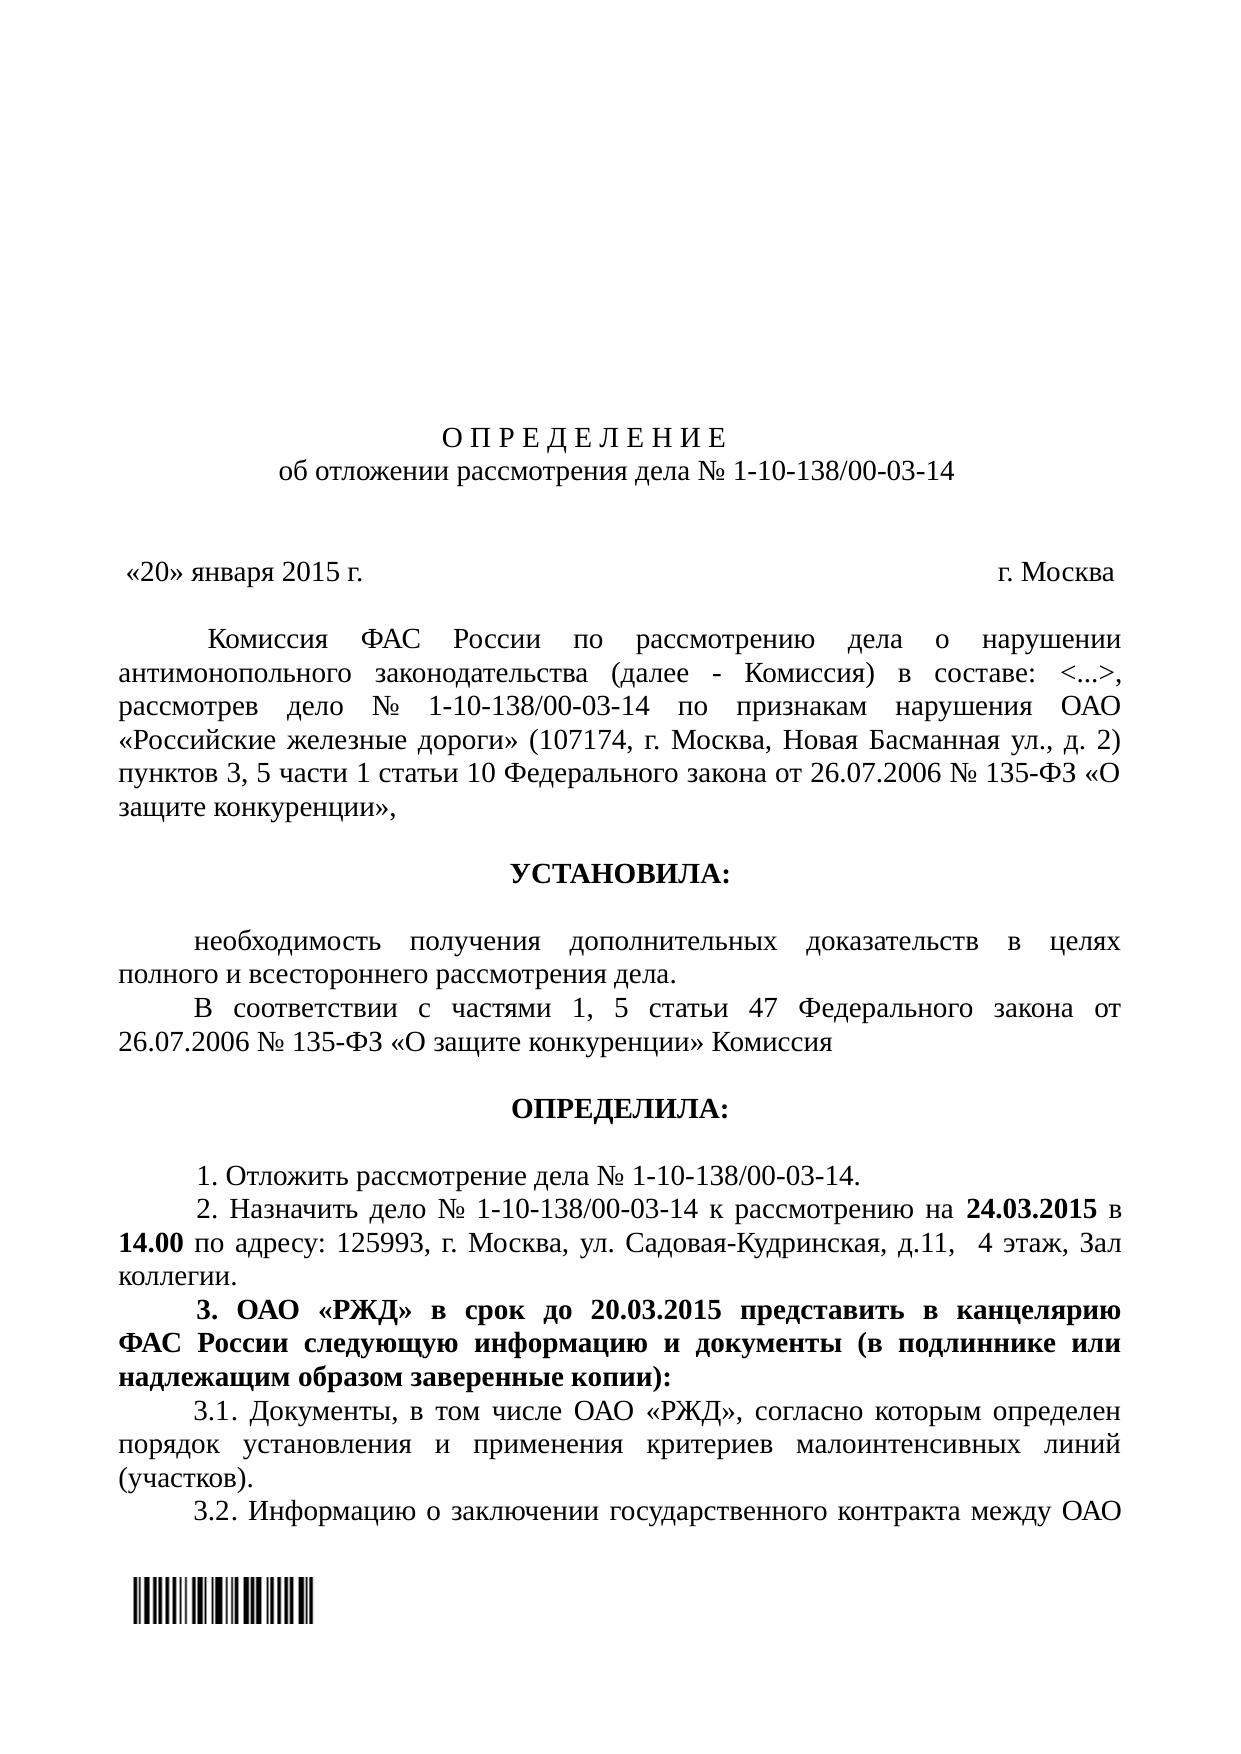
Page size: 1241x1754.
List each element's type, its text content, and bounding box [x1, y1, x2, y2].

text ОПРЕДЕЛИЛА: [118, 1091, 1122, 1124]
list . Документы, в том числе ОАО «РЖД», согласно которым определен порядок установления и применения критериев малоинтенсивных линий (участков). [118, 1393, 1122, 1493]
text Комиссия ФАС России по рассмотрению дела о нарушении антимонопольного законодательства (далее - Комиссия) в составе: <...>, рассмотрев дело № 1-10-138/00-03-14 по признакам нарушения ОАО «Российские железные дороги» (107174, г. Москва, Новая Басманная ул., д. 2) пунктов 3, 5 части 1 статьи 10 Федерального закона от 26.07.2006 № 135-ФЗ «О защите конкуренции», [118, 621, 1122, 822]
text 3. ОАО «РЖД» в срок до 20.03.2015 представить в канцелярию ФАС России следующую информацию и документы (в подлиннике или надлежащим образом заверенные копии): [118, 1292, 1122, 1393]
text необходимость получения дополнительных доказательств в целях полного и всестороннего рассмотрения дела. [118, 923, 1122, 990]
text 2. Назначить дело № 1-10-138/00-03-14 к рассмотрению на 24.03.2015 в 14.00 по адресу: 125993, г. Москва, ул. Садовая-Кудринская, д.11, 4 этаж, Зал коллегии. [118, 1191, 1122, 1292]
list . Информацию о заключении государственного контракта между ОАО [118, 1493, 1122, 1527]
text О П Р Е Д Е Л Е Н И Е [118, 420, 1122, 453]
text «20» января 2015 г. г. Москва [118, 554, 1122, 588]
text В соответствии с частями 1, 5 статьи 47 Федерального закона от 26.07.2006 № 135-ФЗ «О защите конкуренции» Комиссия [118, 990, 1122, 1057]
picture [118, 1577, 331, 1624]
text 1. Отложить рассмотрение дела № 1-10-138/00-03-14. [118, 1158, 1122, 1191]
text об отложении рассмотрения дела № 1-10-138/00-03-14 [118, 453, 1122, 487]
text УСТАНОВИЛА: [118, 856, 1122, 889]
